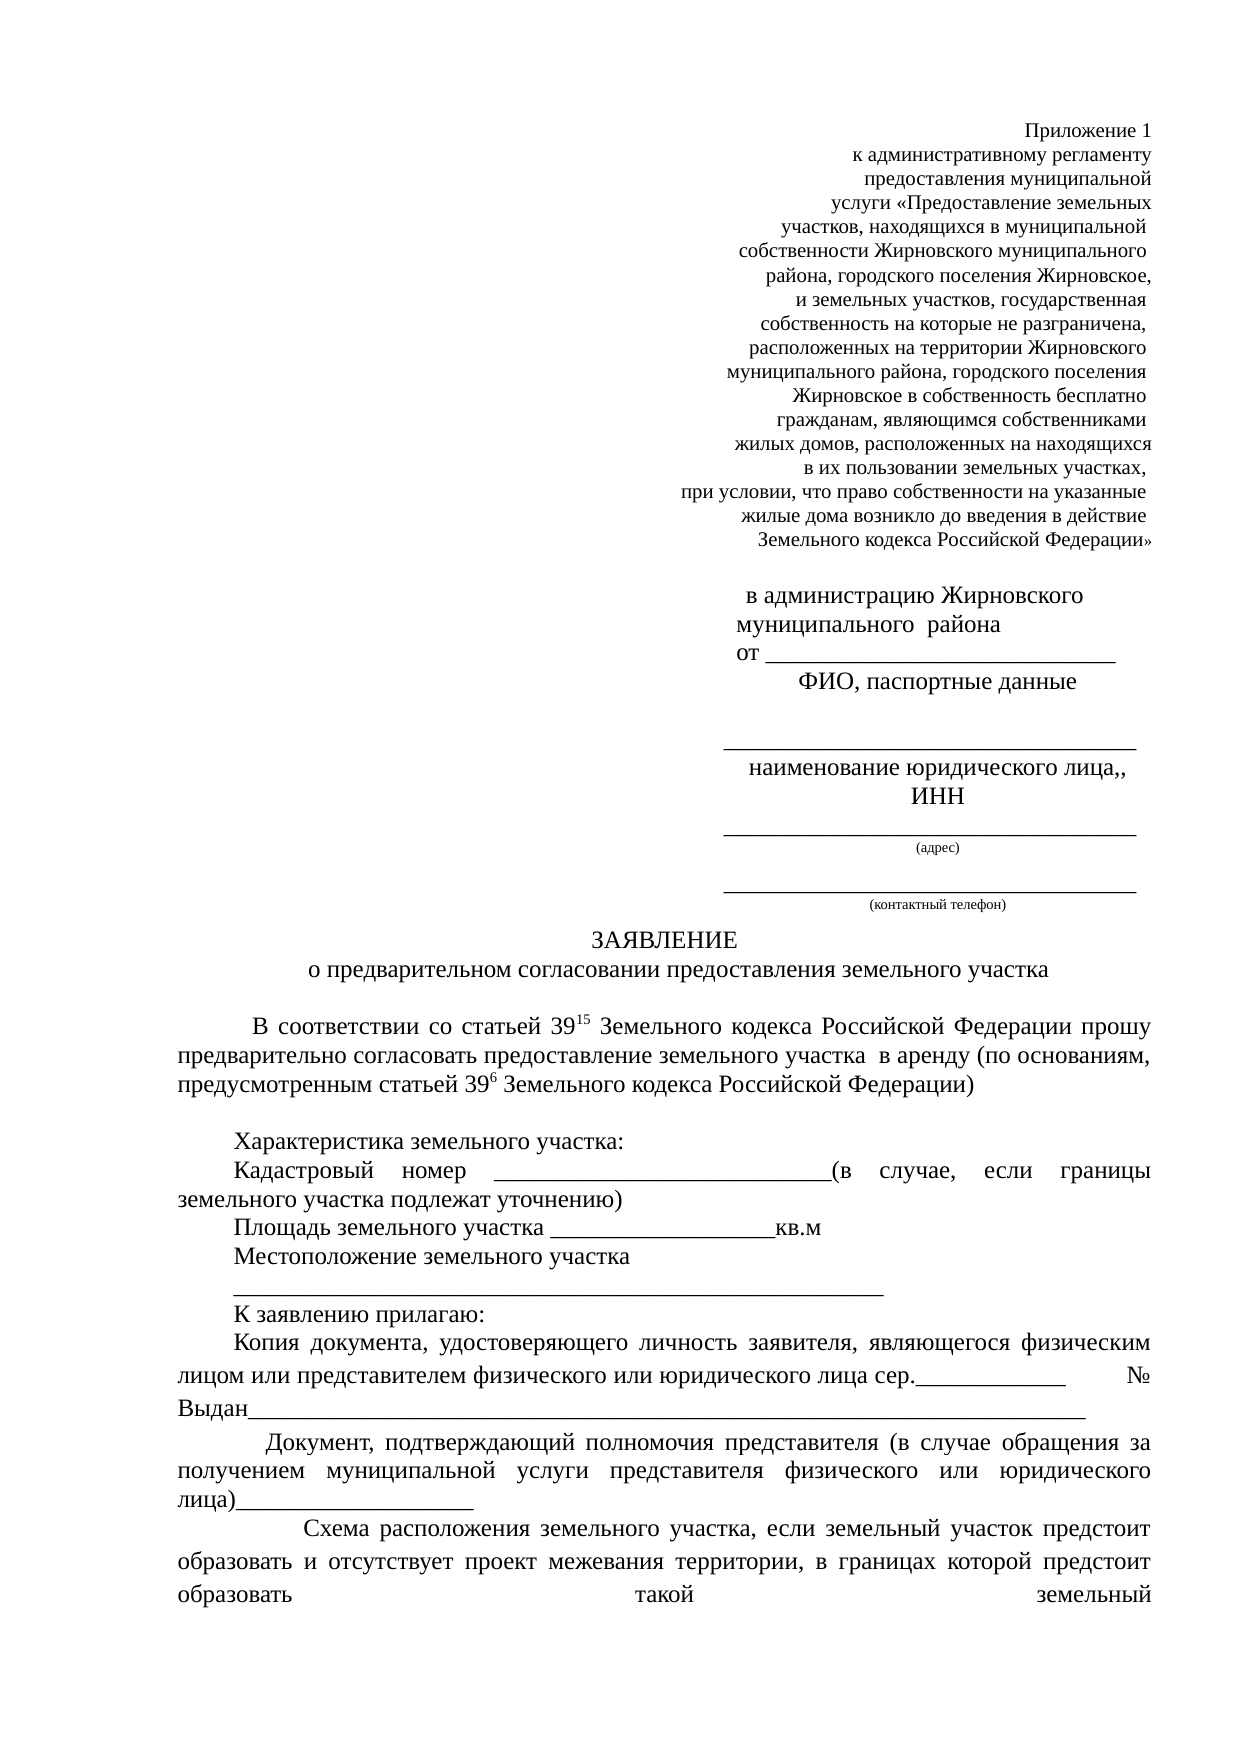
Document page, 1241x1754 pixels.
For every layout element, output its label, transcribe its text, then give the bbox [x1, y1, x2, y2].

text муниципального района, городского поселения [177, 359, 1152, 383]
text района, городского поселения Жирновское, [177, 262, 1152, 287]
text участков, находящихся в муниципальной [177, 214, 1152, 238]
text _________________________________ [723, 724, 1152, 752]
text Жирновское в собственность бесплатно [177, 383, 1152, 407]
text жилые дома возникло до введения в действие [177, 503, 1152, 527]
text Площадь земельного участка __________________кв.м [177, 1212, 1152, 1241]
text жилых домов, расположенных на находящихся [177, 431, 1152, 455]
text Характеристика земельного участка: [177, 1126, 1152, 1155]
text ____________________________________________________ [177, 1270, 1152, 1299]
text в их пользовании земельных участках, [177, 455, 1152, 479]
text в администрацию Жирновского [177, 580, 1152, 609]
text муниципального района [177, 609, 1129, 637]
text и земельных участков, государственная [177, 287, 1152, 311]
text при условии, что право собственности на указанные [177, 479, 1152, 503]
text В соответствии со статьей 3915 Земельного кодекса Российской Федерации прошу предварительно согласовать предоставление земельного участка в аренду (по основаниям, предусмотренным статьей 396 Земельного кодекса Российской Федерации) [177, 1011, 1152, 1097]
text о предварительном согласовании предоставления земельного участка [0, 954, 1152, 982]
text _________________________________ [723, 810, 1152, 839]
text Местоположение земельного участка [177, 1241, 1152, 1270]
text _________________________________ [723, 867, 1152, 896]
text гражданам, являющимся собственниками [177, 407, 1152, 431]
text расположенных на территории Жирновского [177, 335, 1152, 359]
text Кадастровый номер ___________________________(в случае, если границы земельного участка подлежат уточнению) [177, 1155, 1152, 1212]
text (контактный телефон) [723, 896, 1152, 925]
text ФИО, паспортные данные [723, 666, 1152, 695]
text (адрес) [723, 839, 1152, 867]
text собственности Жирновского муниципального [177, 238, 1152, 262]
text Документ, подтверждающий полномочия представителя (в случае обращения за получением муниципальной услуги представителя физического или юридического лица)___________________ [177, 1427, 1152, 1513]
text наименование юридического лица,, ИНН [723, 752, 1152, 810]
text Схема расположения земельного участка, если земельный участок предстоит образовать и отсутствует проект межевания территории, в границах которой предстоит образовать такой земельный [177, 1513, 1152, 1608]
text собственность на которые не разграничена, [177, 311, 1152, 335]
text ЗАЯВЛЕНИЕ [177, 925, 1152, 954]
text предоставления муниципальной [177, 166, 1152, 190]
text к административному регламенту [177, 142, 1152, 166]
text Копия документа, удостоверяющего личность заявителя, являющегося физическим лицом или представителем физического или юридического лица сер.____________ № Выдан___________________________________________________________________ [177, 1327, 1152, 1422]
text от ____________________________ [723, 637, 1152, 666]
text Земельного кодекса Российской Федерации» [177, 527, 1152, 551]
text услуги «Предоставление земельных [177, 190, 1152, 214]
text К заявлению прилагаю: [177, 1299, 1152, 1327]
subtitle Приложение 1 [177, 118, 1152, 142]
